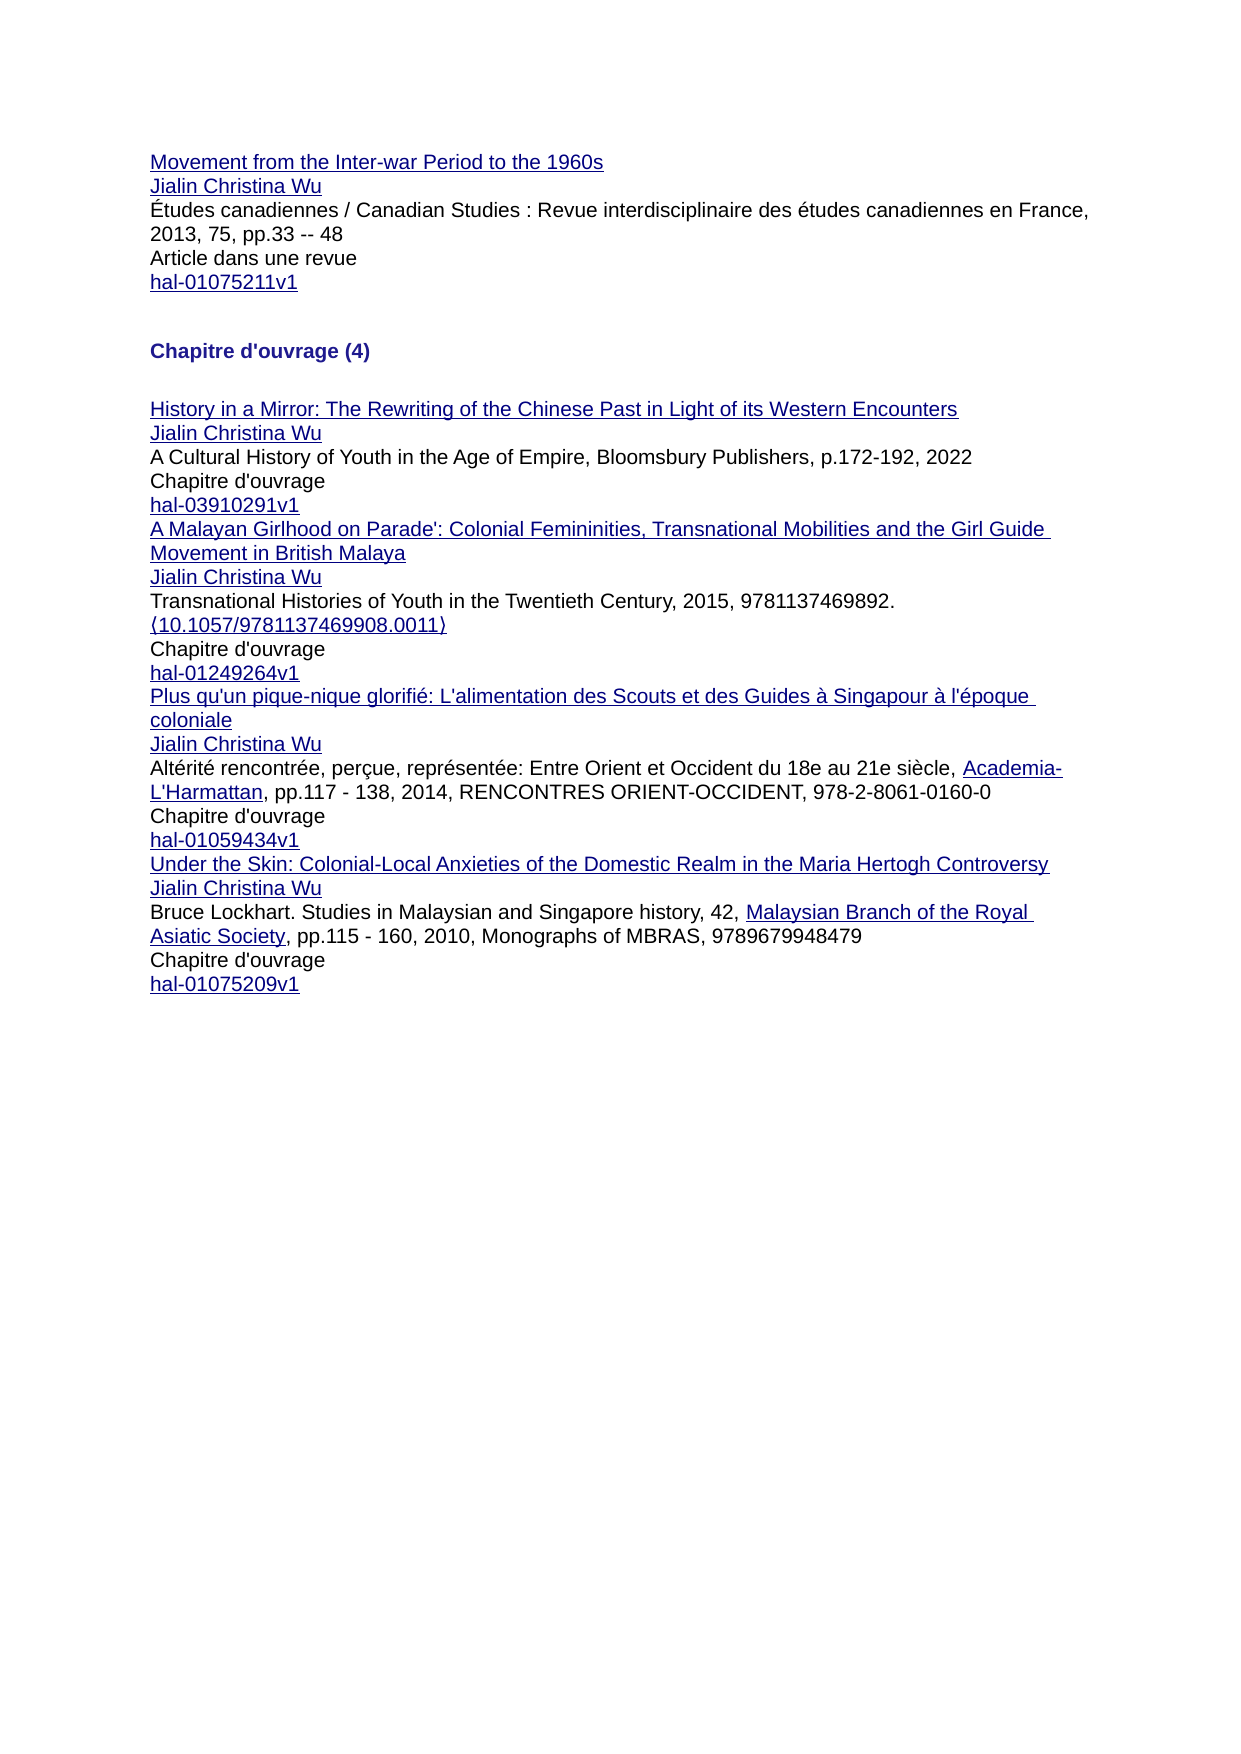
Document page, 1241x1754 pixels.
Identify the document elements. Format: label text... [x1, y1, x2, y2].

table_cell A Malayan Girlhood on Parade': Colonial Femininities, Transnational Mobilities and the Girl Guide Movement in British Malaya Jialin Christina Wu Transnational Histories of Youth in the Twentieth Century, 2015, 9781137469892. ⟨10.1057/9781137469908.0011⟩ Chapitre d'ouvrage hal-01249264v1 [150, 517, 1090, 684]
table_header History in a Mirror: The Rewriting of the Chinese Past in Light of its Western Encounters Jialin Christina Wu A Cultural History of Youth in the Age of Empire, Bloomsbury Publishers, p.172-192, 2022 Chapitre d'ouvrage hal-03910291v1 [150, 397, 1090, 517]
table_cell Plus qu'un pique-nique glorifié: L'alimentation des Scouts et des Guides à Singapour à l'époque coloniale Jialin Christina Wu Altérité rencontrée, perçue, représentée: Entre Orient et Occident du 18e au 21e siècle, Academia-L'Harmattan, pp.117 - 138, 2014, RENCONTRES ORIENT-OCCIDENT, 978-2-8061-0160-0 Chapitre d'ouvrage hal-01059434v1 [150, 684, 1090, 852]
subtitle Chapitre d'ouvrage (4) [150, 338, 1090, 362]
table_cell Under the Skin: Colonial-Local Anxieties of the Domestic Realm in the Maria Hertogh Controversy Jialin Christina Wu Bruce Lockhart. Studies in Malaysian and Singapore history, 42, Malaysian Branch of the Royal Asiatic Society, pp.115 - 160, 2010, Monographs of MBRAS, 9789679948479 Chapitre d'ouvrage hal-01075209v1 [150, 852, 1090, 996]
table_cell Movement from the Inter-war Period to the 1960s Jialin Christina Wu Études canadiennes / Canadian Studies : Revue interdisciplinaire des études canadiennes en France, 2013, 75, pp.33 -- 48 Article dans une revue hal-01075211v1 [150, 150, 1090, 294]
